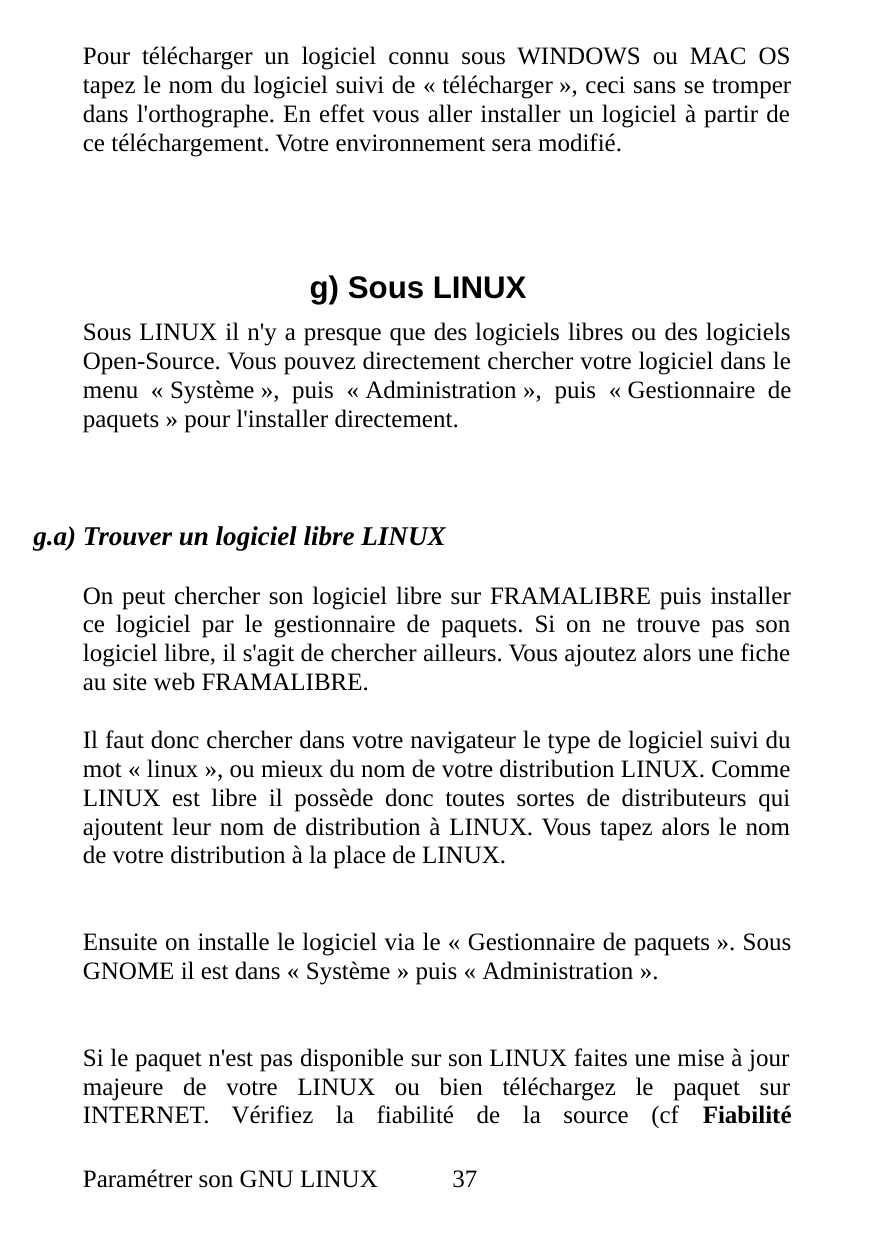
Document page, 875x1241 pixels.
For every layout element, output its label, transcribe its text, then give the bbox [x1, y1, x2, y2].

text Il faut donc chercher dans votre navigateur le type de logiciel suivi du mot « linux », ou mieux du nom de votre distribution LINUX. Comme LINUX est libre il possède donc toutes sortes de distributeurs qui ajoutent leur nom de distribution à LINUX. Vous tapez alors le nom de votre distribution à la place de LINUX. [83, 725, 791, 869]
text Ensuite on installe le logiciel via le « Gestionnaire de paquets ». Sous GNOME il est dans « Système » puis « Administration ». [83, 898, 791, 985]
subtitle Sous LINUX [83, 269, 791, 305]
text Si le paquet n'est pas disponible sur son LINUX faites une mise à jour majeure de votre LINUX ou bien téléchargez le paquet sur INTERNET. Vérifiez la fiabilité de la source (cf Fiabilité [83, 1014, 791, 1129]
text Pour télécharger un logiciel connu sous WINDOWS ou MAC OS tapez le nom du logiciel suivi de « télécharger », ceci sans se tromper dans l'orthographe. En effet vous aller installer un logiciel à partir de ce téléchargement. Votre environnement sera modifié. [83, 41, 791, 156]
text Sous LINUX il n'y a presque que des logiciels libres ou des logiciels Open-Source. Vous pouvez directement chercher votre logiciel dans le menu « Système », puis « Administration », puis « Gestionnaire de paquets » pour l'installer directement. [83, 317, 791, 432]
subtitle Trouver un logiciel libre LINUX [83, 520, 791, 551]
text On peut chercher son logiciel libre sur FRAMALIBRE puis installer ce logiciel par le gestionnaire de paquets. Si on ne trouve pas son logiciel libre, il s'agit de chercher ailleurs. Vous ajoutez alors une fiche au site web FRAMALIBRE. [83, 581, 791, 696]
